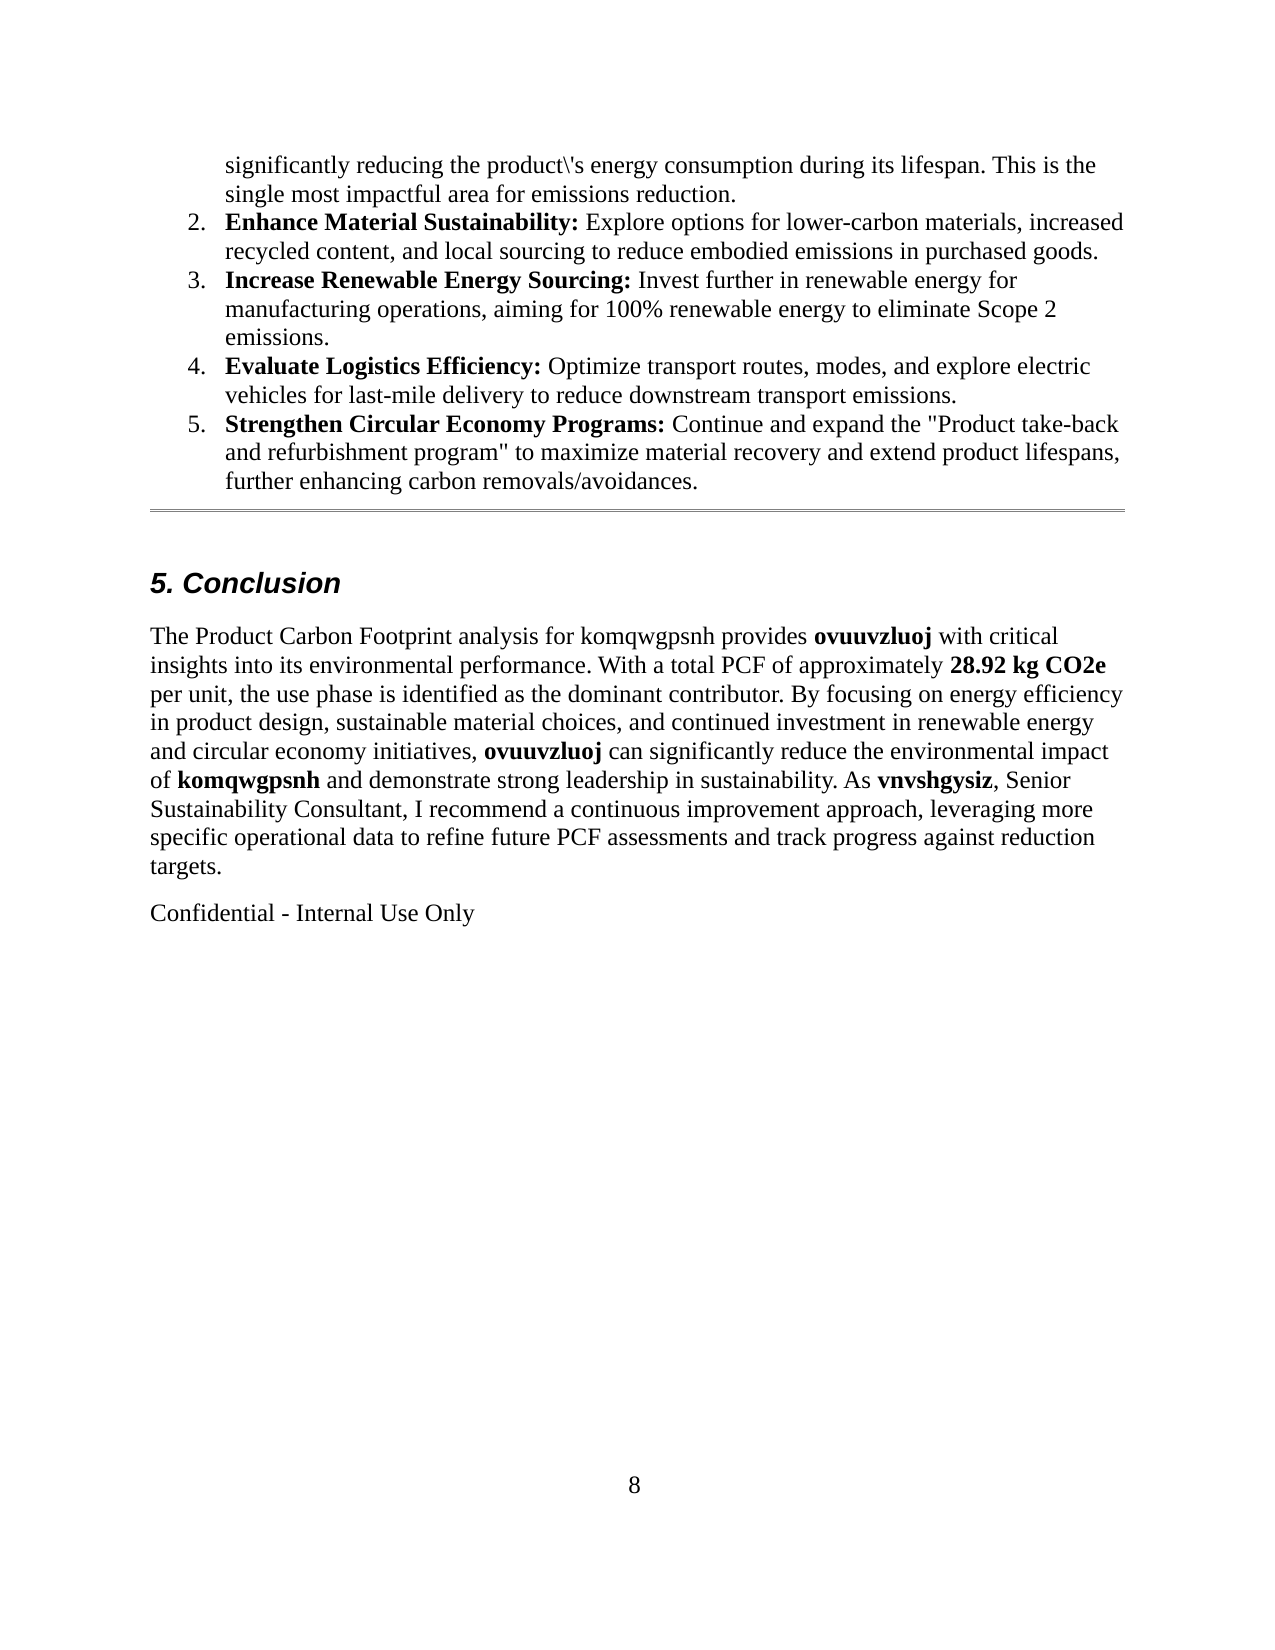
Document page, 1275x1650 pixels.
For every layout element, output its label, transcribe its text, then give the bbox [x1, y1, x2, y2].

text The Product Carbon Footprint analysis for komqwgpsnh provides ovuuvzluoj with critical insights into its environmental performance. With a total PCF of approximately 28.92 kg CO2e per unit, the use phase is identified as the dominant contributor. By focusing on energy efficiency in product design, sustainable material choices, and continued investment in renewable energy and circular economy initiatives, ovuuvzluoj can significantly reduce the environmental impact of komqwgpsnh and demonstrate strong leadership in sustainability. As vnvshgysiz, Senior Sustainability Consultant, I recommend a continuous improvement approach, leveraging more specific operational data to refine future PCF assessments and track progress against reduction targets. [150, 621, 1125, 880]
list Strengthen Circular Economy Programs: Continue and expand the "Product take-back and refurbishment program" to maximize material recovery and extend product lifespans, further enhancing carbon removals/avoidances. [187, 409, 1125, 495]
list Increase Renewable Energy Sourcing: Invest further in renewable energy for manufacturing operations, aiming for 100% renewable energy to eliminate Scope 2 emissions. [187, 265, 1125, 351]
subtitle 5. Conclusion [150, 566, 1125, 600]
text Confidential - Internal Use Only [150, 898, 1125, 927]
list Enhance Material Sustainability: Explore options for lower-carbon materials, increased recycled content, and local sourcing to reduce embodied emissions in purchased goods. [187, 207, 1125, 265]
list Evaluate Logistics Efficiency: Optimize transport routes, modes, and explore electric vehicles for last-mile delivery to reduce downstream transport emissions. [187, 351, 1125, 409]
list significantly reducing the product\'s energy consumption during its lifespan. This is the single most impactful area for emissions reduction. [187, 150, 1125, 207]
